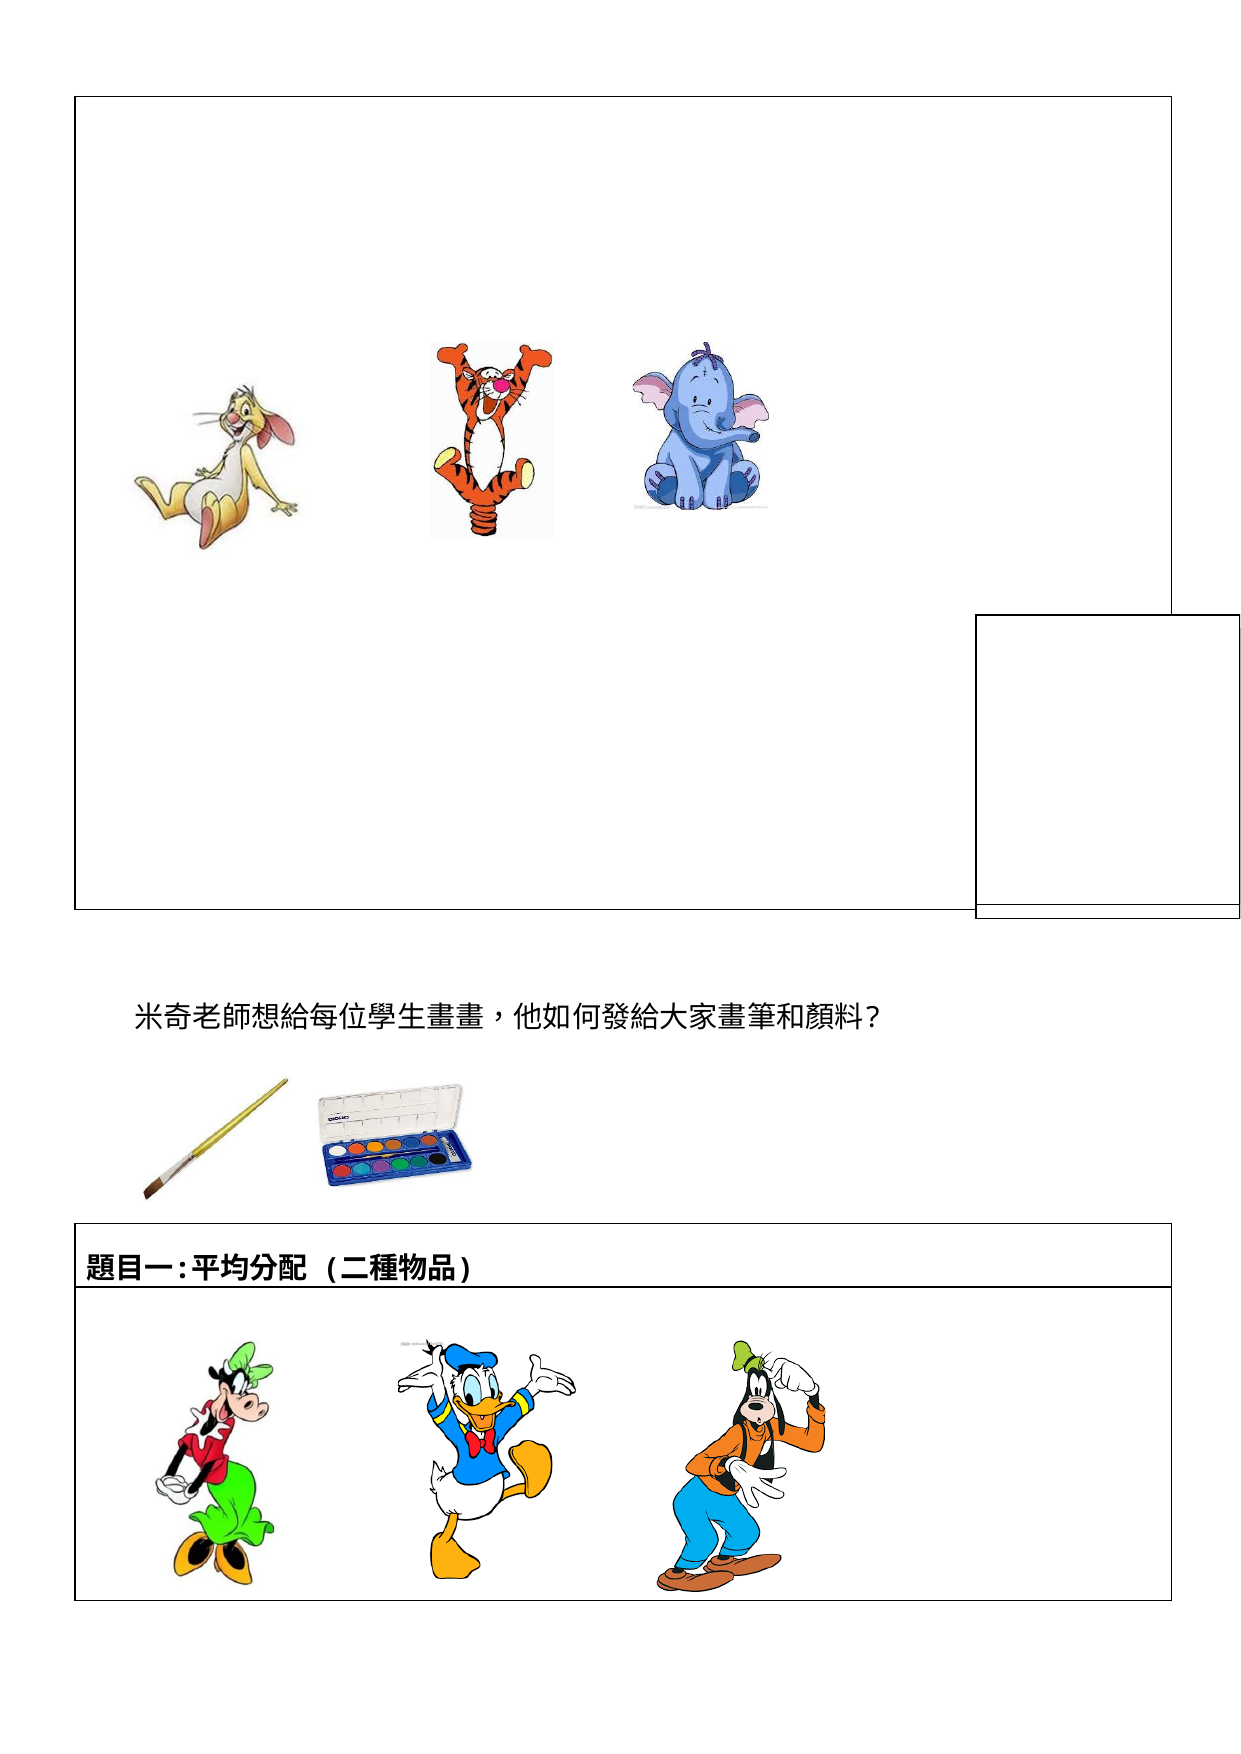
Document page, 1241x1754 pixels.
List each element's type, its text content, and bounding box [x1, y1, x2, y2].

table_cell [76, 1288, 1171, 1600]
text 米奇老師想給每位學生畫畫，他如何發給大家畫筆和顏料? [134, 973, 1165, 1035]
table_cell [76, 97, 1171, 909]
table_header 題目一:平均分配 (二種物品) [76, 1224, 1171, 1286]
